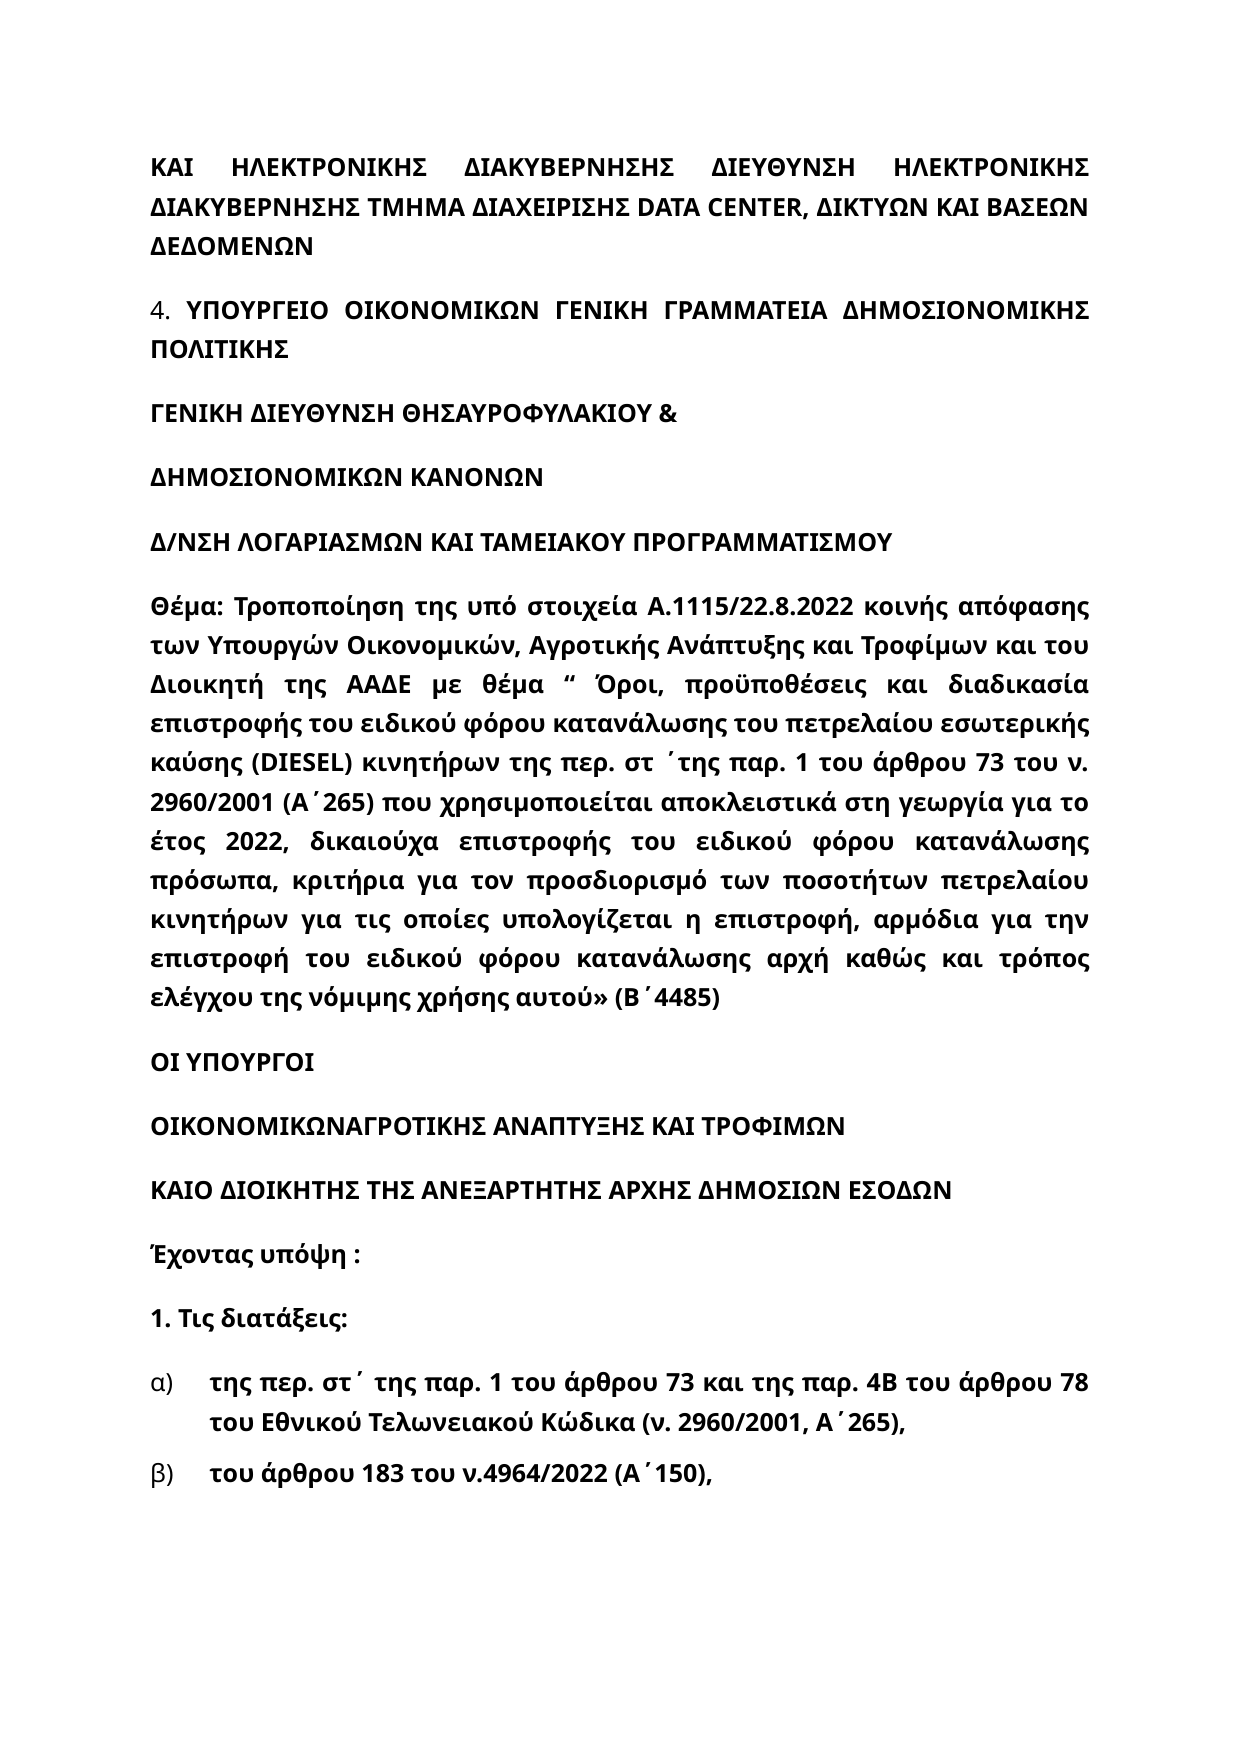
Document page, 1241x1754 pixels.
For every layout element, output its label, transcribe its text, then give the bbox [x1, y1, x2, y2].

list α) της περ. στ΄ της παρ. 1 του άρθρου 73 και της παρ. 4Β του άρθρου 78 του Εθνικού Τελωνειακού Κώδικα (ν. 2960/2001, Α΄265), [150, 1365, 1090, 1438]
list β) του άρθρου 183 του ν.4964/2022 (Α΄150), [150, 1456, 1090, 1490]
text ΚΑΙ ΗΛΕΚΤΡΟΝΙΚΗΣ ΔΙΑΚΥΒΕΡΝΗΣΗΣ ΔΙΕΥΘΥΝΣΗ ΗΛΕΚΤΡΟΝΙΚΗΣ ΔΙΑΚΥΒΕΡΝΗΣΗΣ ΤΜΗΜΑ ΔΙΑΧΕΙΡΙΣΗΣ DATA CENTER, ΔΙΚΤΥΩΝ ΚΑΙ ΒΑΣΕΩΝ ΔΕΔΟΜΕΝΩΝ [150, 150, 1090, 262]
text ΚΑΙΟ ΔΙΟΙΚΗΤΗΣ ΤΗΣ ΑΝΕΞΑΡΤΗΤΗΣ ΑΡΧΗΣ ΔΗΜΟΣΙΩΝ ΕΣΟΔΩΝ [150, 1172, 1090, 1207]
text ΔΗΜΟΣΙΟΝΟΜΙΚΩΝ ΚΑΝΟΝΩΝ [150, 460, 1090, 494]
text ΟΙ ΥΠΟΥΡΓΟΙ [150, 1044, 1090, 1078]
text ΟΙΚΟΝΟΜΙΚΩΝΑΓΡΟΤΙΚΗΣ ΑΝΑΠΤΥΞΗΣ ΚΑΙ ΤΡΟΦΙΜΩΝ [150, 1108, 1090, 1142]
text Έχοντας υπόψη : [150, 1237, 1090, 1271]
text Θέμα: Τροποποίηση της υπό στοιχεία Α.1115/22.8.2022 κοινής απόφασης των Υπουργών Οικονομικών, Αγροτικής Ανάπτυξης και Τροφίμων και του Διοικητή της ΑΑΔΕ με θέμα “ Όροι, προϋποθέσεις και διαδικασία επιστροφής του ειδικού φόρου κατανάλωσης του πετρελαίου εσωτερικής καύσης (DIESEL) κινητήρων της περ. στ ΄της παρ. 1 του άρθρου 73 του ν. 2960/2001 (Α΄265) που χρησιμοποιείται αποκλειστικά στη γεωργία για το έτος 2022, δικαιούχα επιστροφής του ειδικού φόρου κατανάλωσης πρόσωπα, κριτήρια για τον προσδιορισμό των ποσοτήτων πετρελαίου κινητήρων για τις οποίες υπολογίζεται η επιστροφή, αρμόδια για την επιστροφή του ειδικού φόρου κατανάλωσης αρχή καθώς και τρόπος ελέγχου της νόμιμης χρήσης αυτού» (Β΄4485) [150, 588, 1090, 1014]
text Δ/ΝΣΗ ΛΟΓΑΡΙΑΣΜΩΝ ΚΑΙ ΤΑΜΕΙΑΚΟΥ ΠΡΟΓΡΑΜΜΑΤΙΣΜΟΥ [150, 524, 1090, 558]
text 1. Τις διατάξεις: [150, 1301, 1090, 1335]
text 4. ΥΠΟΥΡΓΕΙΟ ΟΙΚΟΝΟΜΙΚΩΝ ΓΕΝΙΚΗ ΓΡΑΜΜΑΤΕΙΑ ΔΗΜΟΣΙΟΝΟΜΙΚΗΣ ΠΟΛΙΤΙΚΗΣ [150, 292, 1090, 366]
text ΓΕΝΙΚΗ ΔΙΕΥΘΥΝΣΗ ΘΗΣΑΥΡΟΦΥΛΑΚΙΟΥ & [150, 396, 1090, 430]
